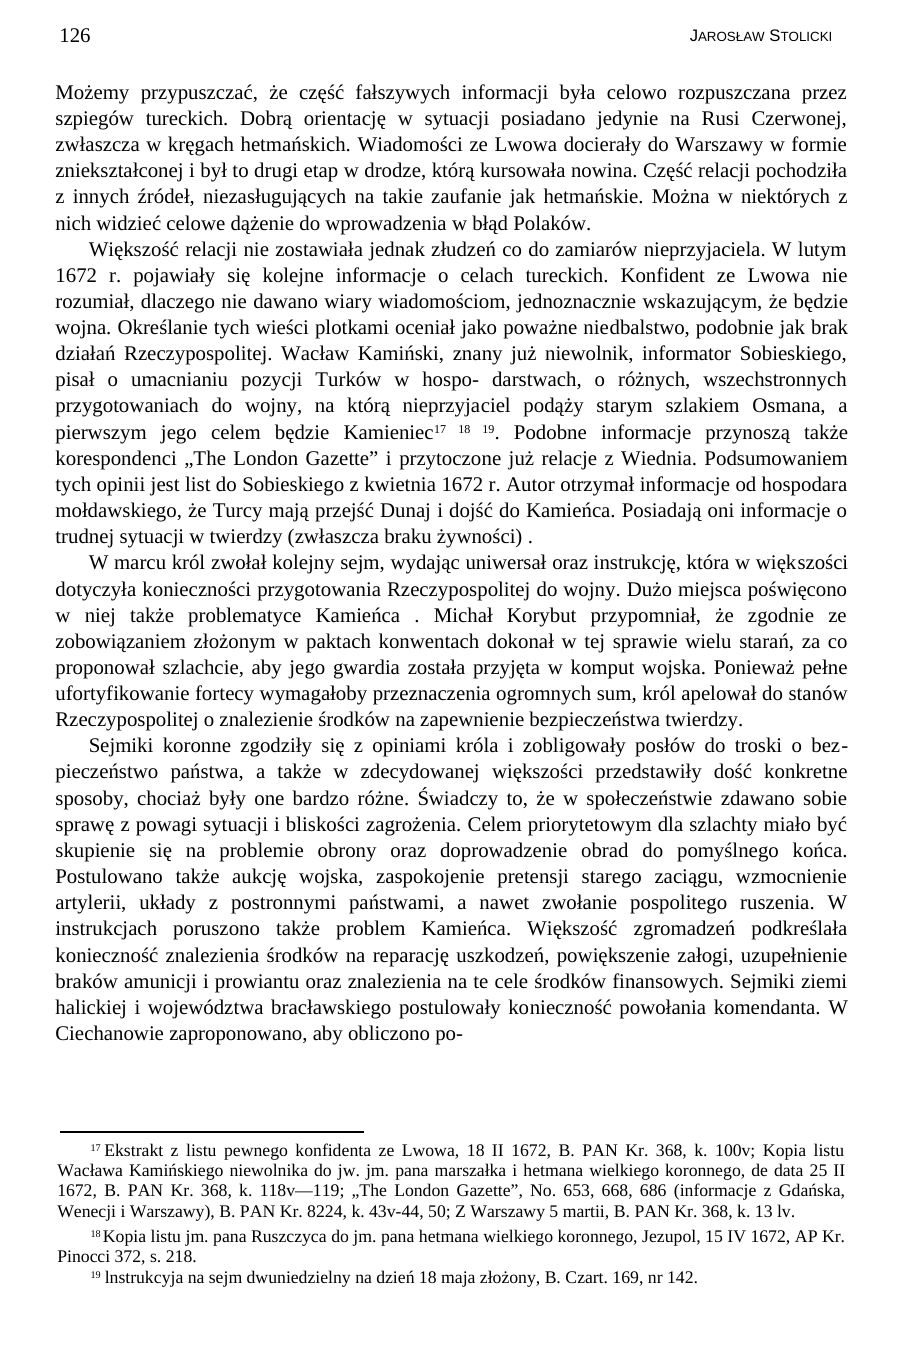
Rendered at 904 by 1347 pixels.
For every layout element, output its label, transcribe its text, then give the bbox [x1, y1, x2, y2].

text W marcu król zwołał kolejny sejm, wydając uniwersał oraz instrukcję, która w więk­szości dotyczyła konieczności przygotowania Rzeczypospolitej do wojny. Dużo miejsca poświęcono w niej także problematyce Kamieńca . Michał Korybut przypomniał, że zgodnie ze zobowiązaniem złożonym w paktach konwentach dokonał w tej sprawie wielu starań, za co proponował szlachcie, aby jego gwardia została przyjęta w komput wojska. Ponieważ pełne ufortyfikowanie fortecy wymagałoby przeznaczenia ogromnych sum, król apelował do stanów Rzeczypospolitej o znalezienie środków na zapewnienie bezpieczeństwa twierdzy. [55, 550, 848, 731]
text 126 [59, 23, 94, 47]
text Sejmiki koronne zgodziły się z opiniami króla i zobligowały posłów do troski o bez­pieczeństwo państwa, a także w zdecydowanej większości przedstawiły dość konkretne sposoby, chociaż były one bardzo różne. Świadczy to, że w społeczeństwie zdawano sobie sprawę z powagi sytuacji i bliskości zagrożenia. Celem priorytetowym dla szlachty miało być skupienie się na problemie obrony oraz doprowadzenie obrad do pomyślnego końca. Postulowano także aukcję wojska, zaspokojenie pretensji starego zaciągu, wzmocnienie artylerii, układy z postronnymi państwami, a nawet zwołanie pospolitego ruszenia. W instrukcjach poruszono także problem Kamieńca. Większość zgromadzeń podkreślała konieczność znalezienia środków na reparację uszkodzeń, powiększenie załogi, uzupełnienie braków amunicji i prowiantu oraz znalezienia na te cele środków finansowych. Sejmiki ziemi halickiej i województwa bracławskiego postulowały ko­nieczność powołania komendanta. W Ciechanowie zaproponowano, aby obliczono po- [55, 733, 848, 1045]
text Możemy przypuszczać, że część fałszywych informacji była celowo rozpuszczana przez szpiegów tureckich. Dobrą orientację w sytuacji posiadano jedynie na Rusi Czerwonej, zwłaszcza w kręgach hetmańskich. Wiadomości ze Lwowa docierały do Warszawy w formie zniekształconej i był to drugi etap w drodze, którą kursowała nowina. Część relacji pochodziła z innych źródeł, niezasługujących na takie zaufanie jak hetmańskie. Można w niektórych z nich widzieć celowe dążenie do wprowadzenia w błąd Polaków. [55, 80, 848, 234]
text 17 Ekstrakt z listu pewnego konfidenta ze Lwowa, 18 II 1672, B. PAN Kr. 368, k. 100v; Kopia listu Wacława Kamińskiego niewolnika do jw. jm. pana marszałka i hetmana wielkiego koronnego, de data 25 II 1672, B. PAN Kr. 368, k. 118v—119; „The London Gazette”, No. 653, 668, 686 (informacje z Gdańska, Wenecji i Warszawy), B. PAN Kr. 8224, k. 43v-44, 50; Z Warszawy 5 martii, B. PAN Kr. 368, k. 13 lv. [57, 1140, 847, 1221]
text Większość relacji nie zostawiała jednak złudzeń co do zamiarów nieprzyjaciela. W lutym 1672 r. pojawiały się kolejne informacje o celach tureckich. Konfident ze Lwowa nie rozumiał, dlaczego nie dawano wiary wiadomościom, jednoznacznie wska­zującym, że będzie wojna. Określanie tych wieści plotkami oceniał jako poważne nie­dbalstwo, podobnie jak brak działań Rzeczypospolitej. Wacław Kamiński, znany już niewolnik, informator Sobieskiego, pisał o umacnianiu pozycji Turków w hospo- darstwach, o różnych, wszechstronnych przygotowaniach do wojny, na którą nieprzyja­ciel podąży starym szlakiem Osmana, a pierwszym jego celem będzie Kamieniec17 18 19. Podobne informacje przynoszą także korespondenci „The London Gazette” i przytoczo­ne już relacje z Wiednia. Podsumowaniem tych opinii jest list do Sobieskiego z kwietnia 1672 r. Autor otrzymał informacje od hospodara mołdawskiego, że Turcy mają przejść Dunaj i dojść do Kamieńca. Posiadają oni informacje o trudnej sytuacji w twierdzy (zwłaszcza braku żywności) . [55, 237, 848, 548]
text 19 lnstrukcyja na sejm dwuniedzielny na dzień 18 maja złożony, B. Czart. 169, nr 142. [57, 1267, 847, 1287]
text 18 Kopia listu jm. pana Ruszczyca do jm. pana hetmana wielkiego koronnego, Jezupol, 15 IV 1672, AP Kr. Pinocci 372, s. 218. [57, 1226, 847, 1265]
text Jarosław Stolicki [689, 26, 846, 45]
